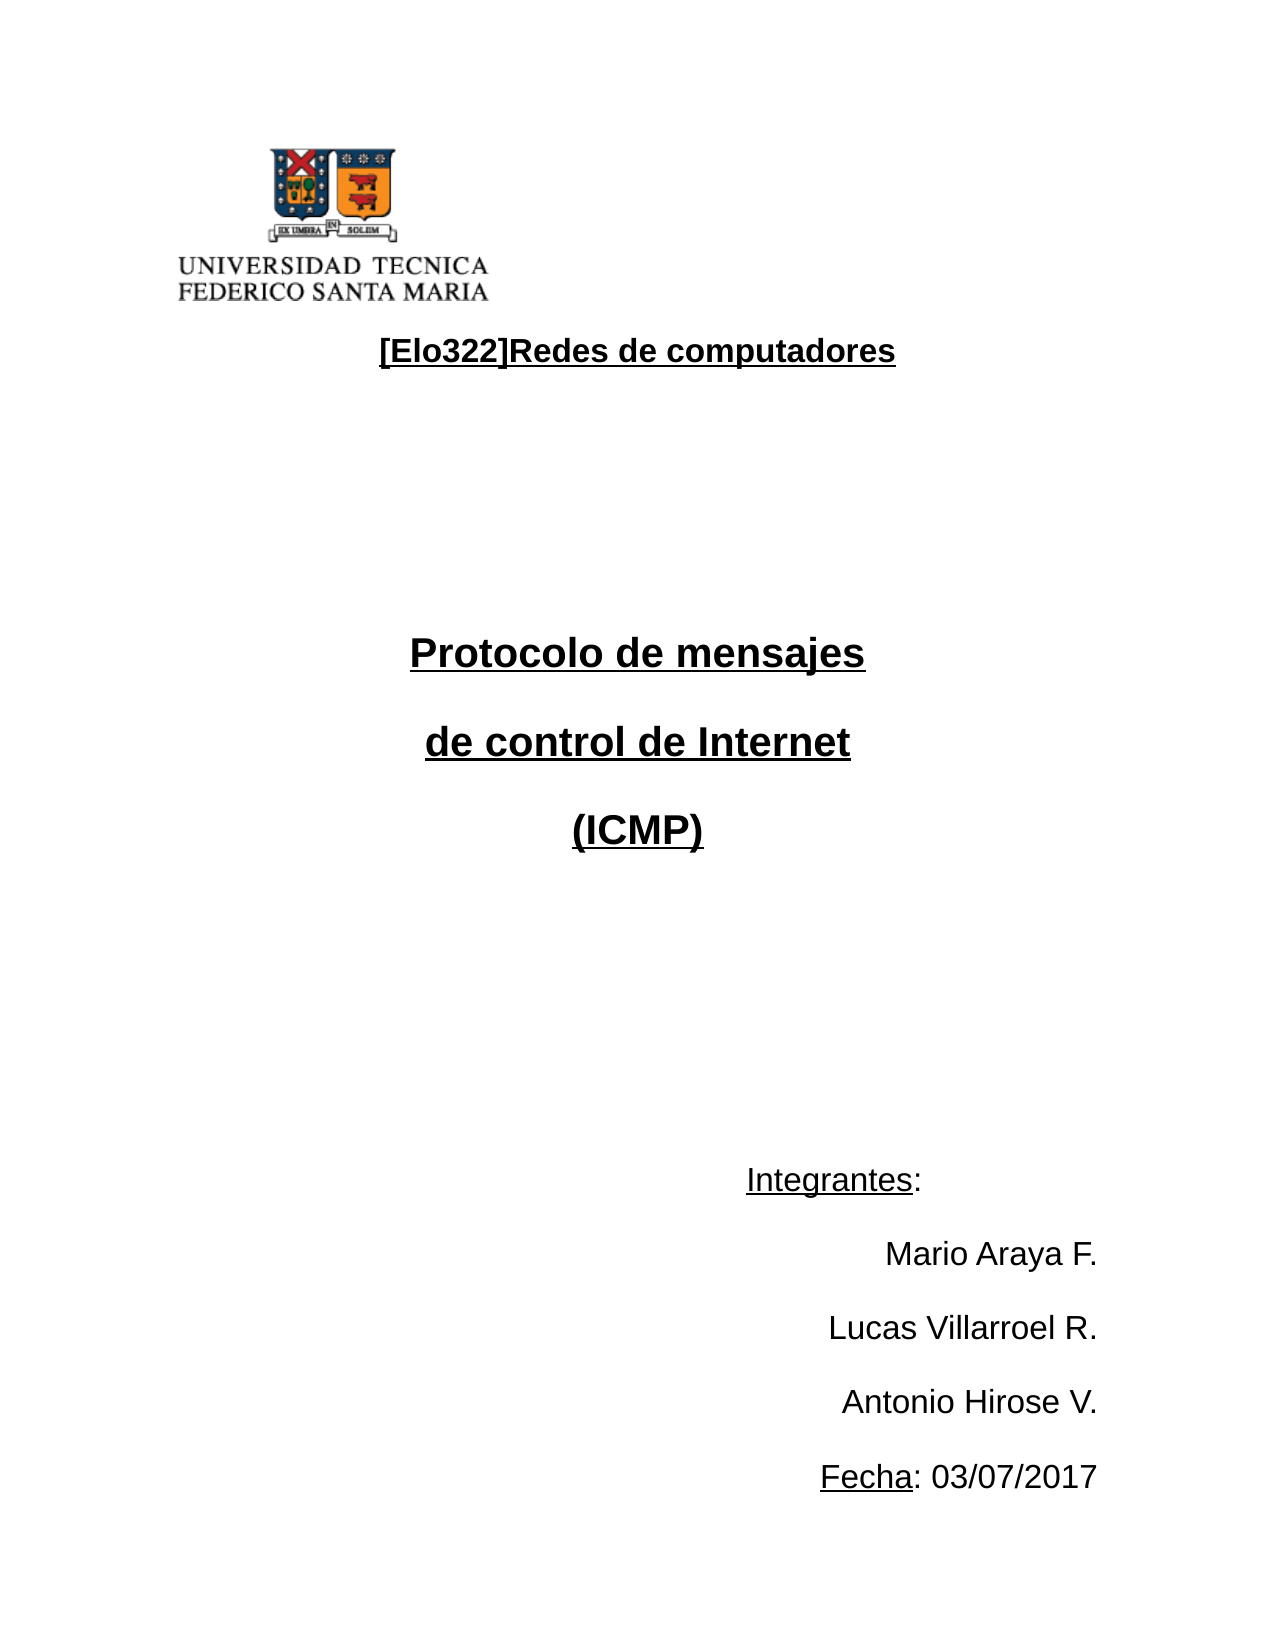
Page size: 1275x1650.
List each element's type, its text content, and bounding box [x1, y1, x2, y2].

text Fecha: 03/07/2017 [177, 1457, 1098, 1495]
text [Elo322]Redes de computadores [177, 331, 1098, 370]
text Protocolo de mensajes [177, 628, 1098, 676]
text Integrantes: [177, 1160, 1098, 1198]
text de control de Internet [177, 717, 1098, 765]
text Antonio Hirose V. [177, 1382, 1098, 1421]
text Lucas Villarroel R. [177, 1308, 1098, 1347]
text (ICMP) [177, 806, 1098, 853]
text Mario Araya F. [177, 1234, 1098, 1272]
